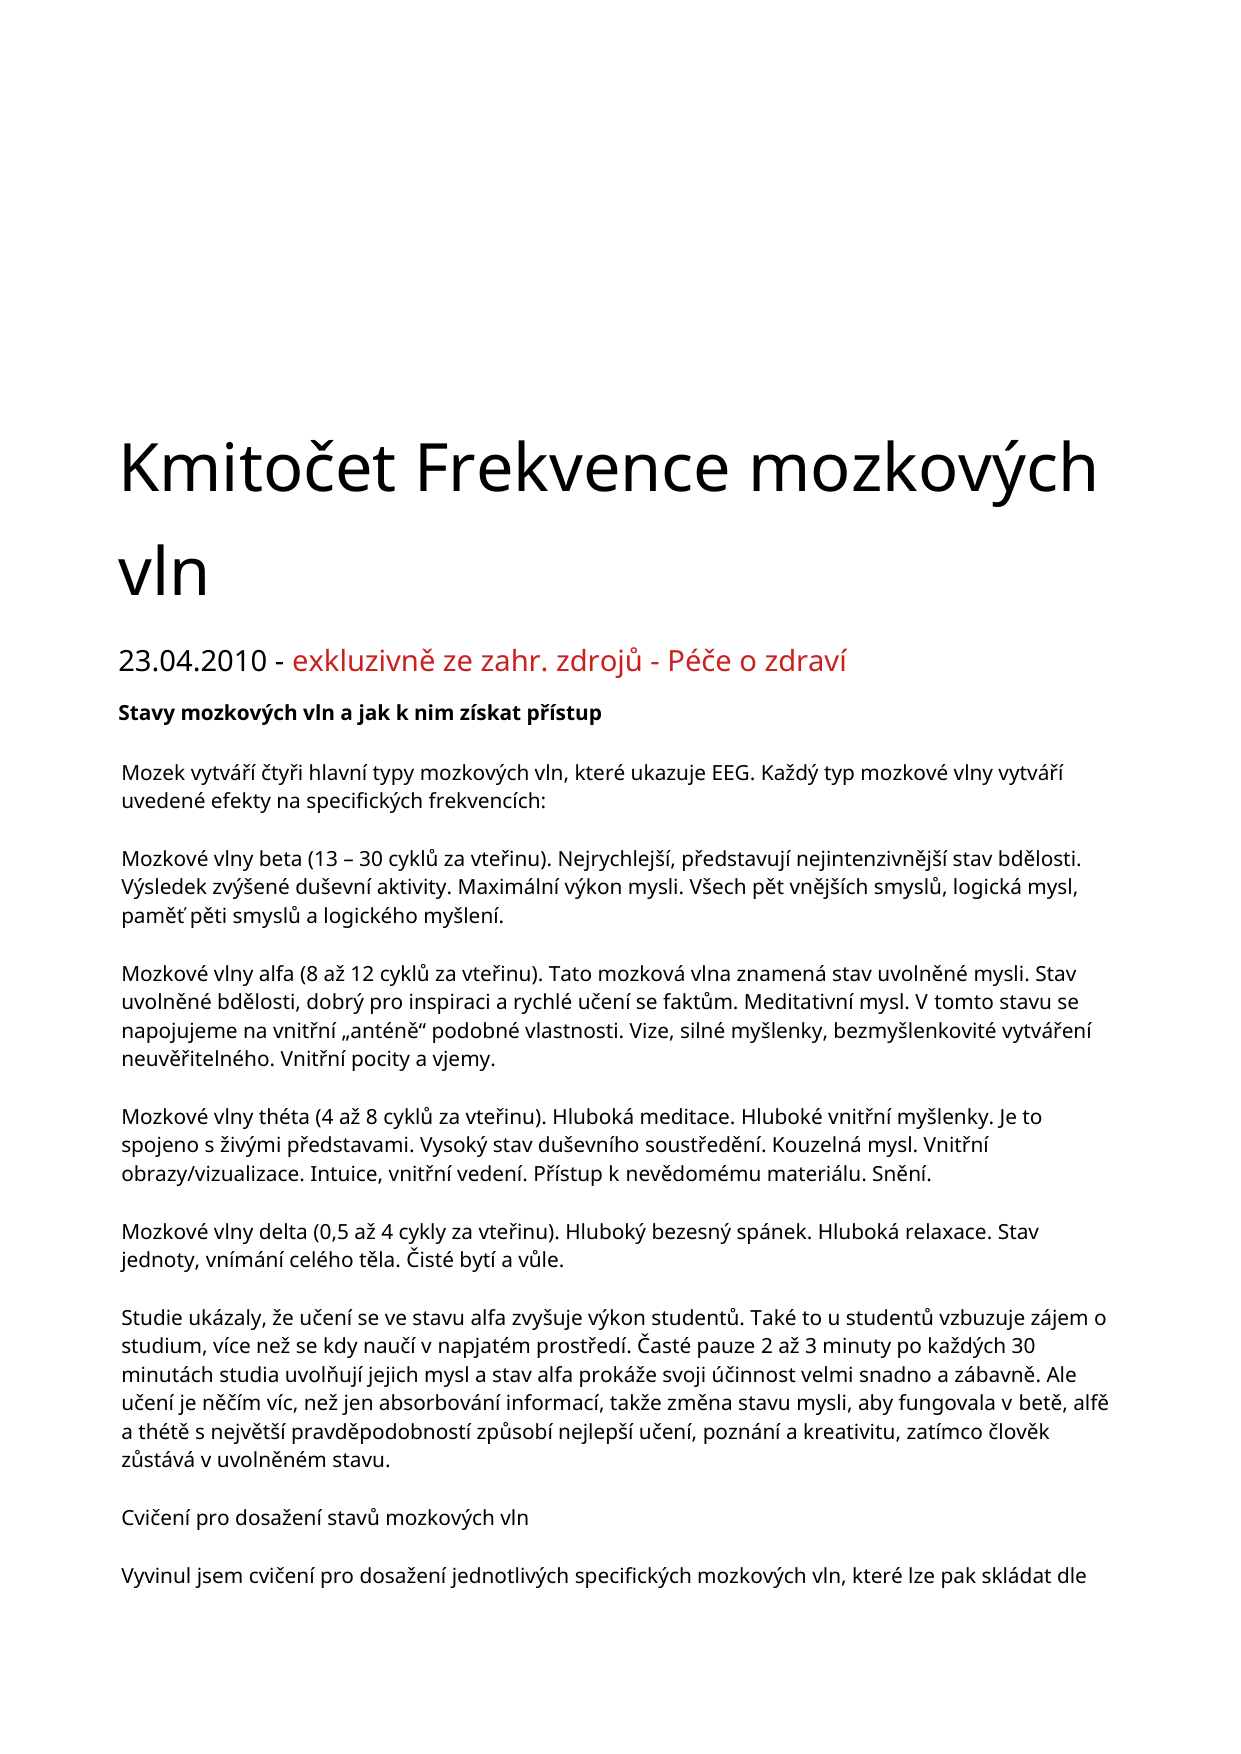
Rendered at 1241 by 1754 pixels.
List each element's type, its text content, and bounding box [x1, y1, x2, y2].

text Stavy mozkových vln a jak k nim získat přístup [118, 698, 1122, 726]
text Kmitočet Frekvence mozkových vln [118, 420, 1121, 615]
table_header Mozek vytváří čtyři hlavní typy mozkových vln, které ukazuje EEG. Každý typ mozkové vlny vytváří uvedené efekty na specifických frekvencích: Mozkové vlny beta (13 – 30 cyklů za vteřinu). Nejrychlejší, představují nejintenzivnější stav bdělosti. Výsledek zvýšené duševní aktivity. Maximální výkon mysli. Všech pět vnějších smyslů, logická mysl, paměť pěti smyslů a logického myšlení. Mozkové vlny alfa (8 až 12 cyklů za vteřinu). Tato mozková vlna znamená stav uvolněné mysli. Stav uvolněné bdělosti, dobrý pro inspiraci a rychlé učení se faktům. Meditativní mysl. V tomto stavu se napojujeme na vnitřní „anténě“ podobné vlastnosti. Vize, silné myšlenky, bezmyšlenkovité vytváření neuvěřitelného. Vnitřní pocity a vjemy. Mozkové vlny théta (4 až 8 cyklů za vteřinu). Hluboká meditace. Hluboké vnitřní myšlenky. Je to spojeno s živými představami. Vysoký stav duševního soustředění. Kouzelná mysl. Vnitřní obrazy/vizualizace. Intuice, vnitřní vedení. Přístup k nevědomému materiálu. Snění. Mozkové vlny delta (0,5 až 4 cykly za vteřinu). Hluboký bezesný spánek. Hluboká relaxace. Stav jednoty, vnímání celého těla. Čisté bytí a vůle. Studie ukázaly, že učení se ve stavu alfa zvyšuje výkon studentů. Také to u studentů vzbuzuje zájem o studium, více než se kdy naučí v napjatém prostředí. Časté pauze 2 až 3 minuty po každých 30 minutách studia uvolňují jejich mysl a stav alfa prokáže svoji účinnost velmi snadno a zábavně. Ale učení je něčím víc, než jen absorbování informací, takže změna stavu mysli, aby fungovala v betě, alfě a thétě s největší pravděpodobností způsobí nejlepší učení, poznání a kreativitu, zatímco člověk zůstává v uvolněném stavu. Cvičení pro dosažení stavů mozkových vln Vyvinul jsem cvičení pro dosažení jednotlivých specifických mozkových vln, které lze pak skládat dle [118, 755, 1122, 1593]
text 23.04.2010 - exkluzivně ze zahr. zdrojů - Péče o zdraví [118, 641, 1121, 680]
